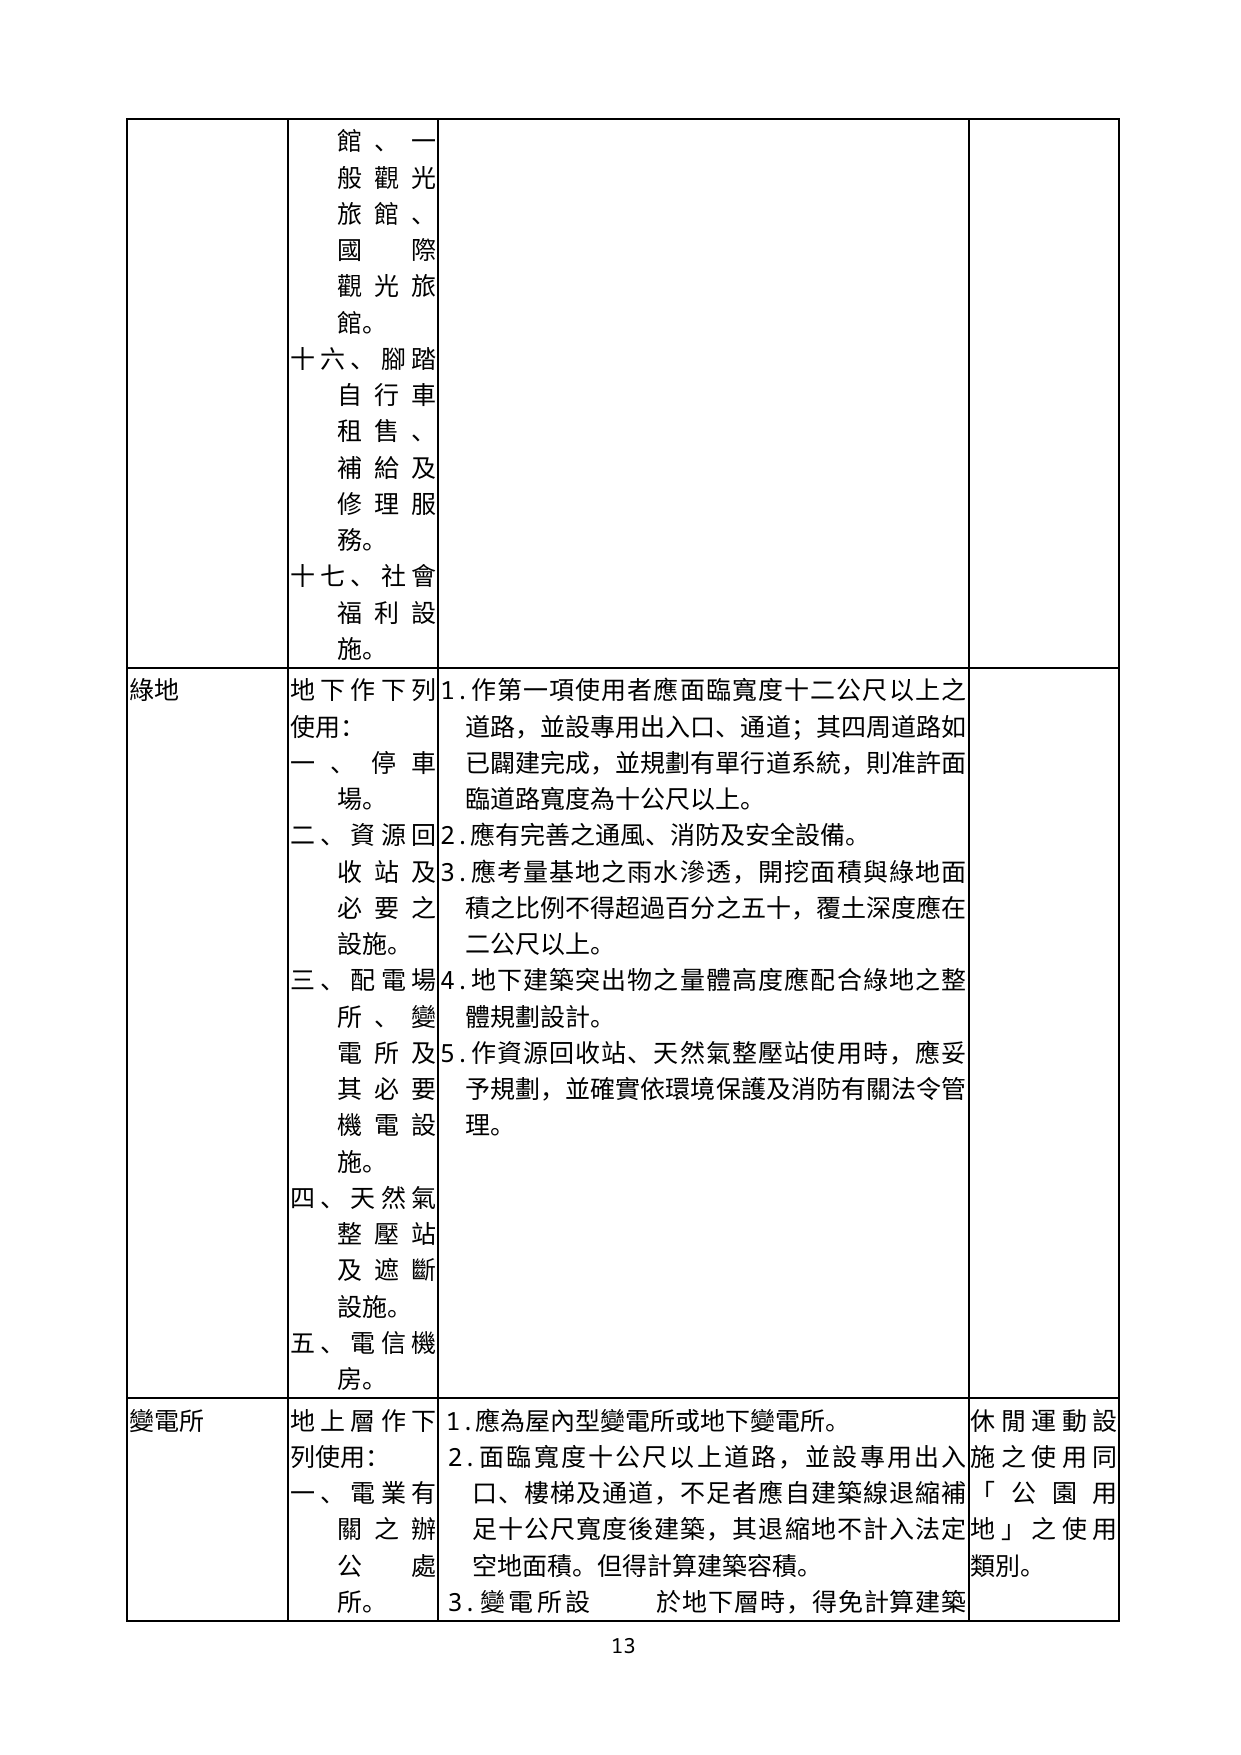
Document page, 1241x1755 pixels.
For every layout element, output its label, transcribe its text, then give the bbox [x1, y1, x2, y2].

table_cell 館、一般觀光旅館、國 際觀光旅館。 十六、腳踏自行車租售、補給及修理服務。 十七、社會福利設施。 [289, 120, 437, 667]
table_cell 地上層作下列使用： 一、電業有關之辦公處所。 [289, 1399, 437, 1620]
table_cell 綠地 [128, 669, 287, 1397]
table_cell [128, 120, 287, 667]
table_cell 變電所 [128, 1399, 287, 1620]
table_cell 休閒運動設施之使用同「公園用地」之使用類別。 [970, 1399, 1118, 1620]
table_cell 地下作下列使用： 一、停車場。 二、資源回收站及必要之設施。 三、配電場所、變電所及其必要機電設施。 四、天然氣整壓站及遮斷設施。 五、電信機房。 [289, 669, 437, 1397]
table_cell [970, 120, 1118, 667]
table_cell [439, 120, 968, 667]
table_cell 1.作第一項使用者應面臨寬度十二公尺以上之道路，並設專用出入口、通道；其四周道路如已闢建完成，並規劃有單行道系統，則准許面臨道路寬度為十公尺以上。 2.應有完善之通風、消防及安全設備。 3.應考量基地之雨水滲透，開挖面積與綠地面積之比例不得超過百分之五十，覆土深度應在二公尺以上。 4.地下建築突出物之量體高度應配合綠地之整體規劃設計。 5.作資源回收站、天然氣整壓站使用時，應妥予規劃，並確實依環境保護及消防有關法令管理。 [439, 669, 968, 1397]
table_cell 1.應為屋內型變電所或地下變電所。 2.面臨寬度十公尺以上道路，並設專用出入口、樓梯及通道，不足者應自建築線退縮補足十公尺寬度後建築，其退縮地不計入法定空地面積。但得計算建築容積。 3.變電所設於地下層時，得免計算建築 [439, 1399, 968, 1620]
table_cell [970, 669, 1118, 1397]
